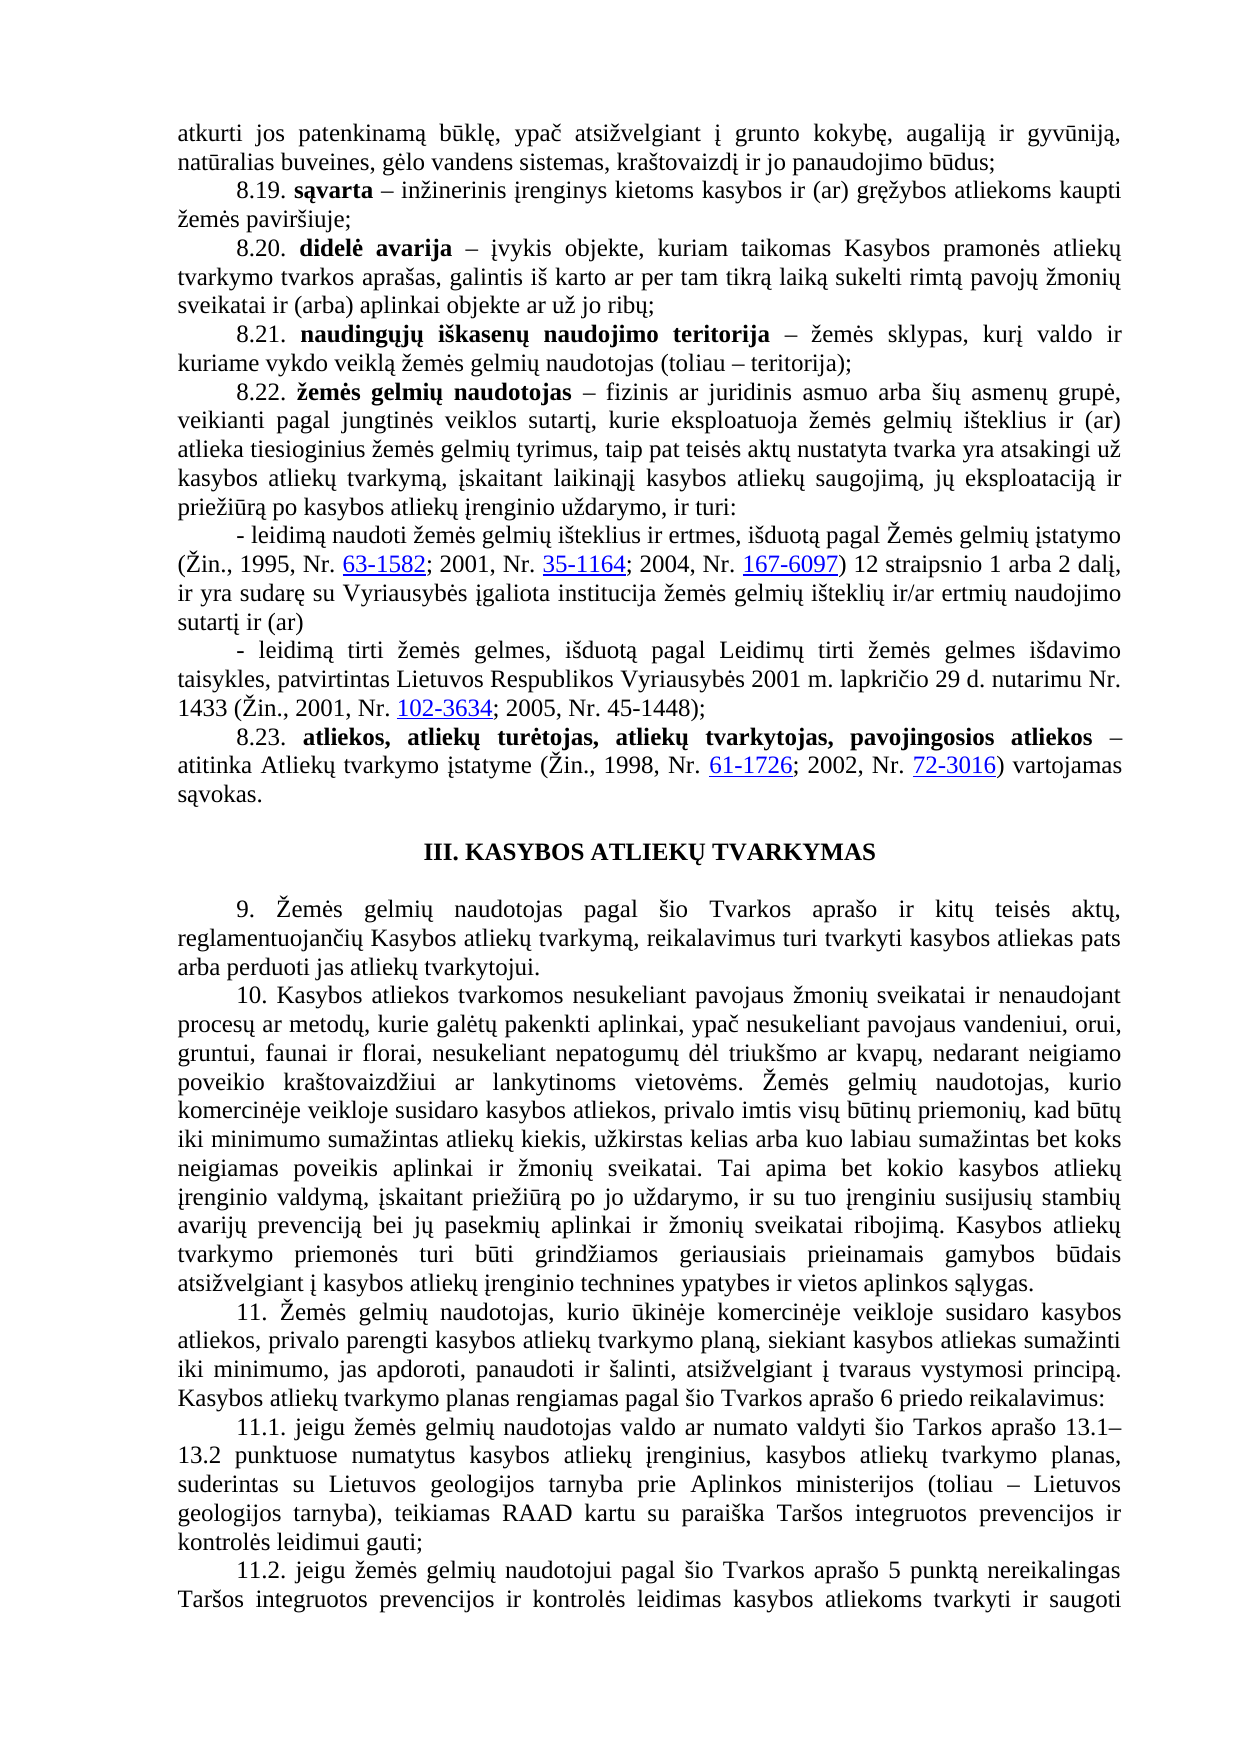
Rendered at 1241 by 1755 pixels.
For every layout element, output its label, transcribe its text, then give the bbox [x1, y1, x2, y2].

text 11. Žemės gelmių naudotojas, kurio ūkinėje komercinėje veikloje susidaro kasybos atliekos, privalo parengti kasybos atliekų tvarkymo planą, siekiant kasybos atliekas sumažinti iki minimumo, jas apdoroti, panaudoti ir šalinti, atsižvelgiant į tvaraus vystymosi principą. Kasybos atliekų tvarkymo planas rengiamas pagal šio Tvarkos aprašo 6 priedo reikalavimus: [177, 1297, 1122, 1412]
text 11.2. jeigu žemės gelmių naudotojui pagal šio Tvarkos aprašo 5 punktą nereikalingas Taršos integruotos prevencijos ir kontrolės leidimas kasybos atliekoms tvarkyti ir saugoti [177, 1556, 1122, 1613]
text 11.1. jeigu žemės gelmių naudotojas valdo ar numato valdyti šio Tarkos aprašo 13.1–13.2 punktuose numatytus kasybos atliekų įrenginius, kasybos atliekų tvarkymo planas, suderintas su Lietuvos geologijos tarnyba prie Aplinkos ministerijos (toliau – Lietuvos geologijos tarnyba), teikiamas RAAD kartu su paraiška Taršos integruotos prevencijos ir kontrolės leidimui gauti; [177, 1412, 1122, 1556]
text - leidimą tirti žemės gelmes, išduotą pagal Leidimų tirti žemės gelmes išdavimo taisykles, patvirtintas Lietuvos Respublikos Vyriausybės 2001 m. lapkričio 29 d. nutarimu Nr. 1433 (Žin., 2001, Nr. 102-3634; 2005, Nr. 45-1448); [177, 636, 1122, 722]
text 10. Kasybos atliekos tvarkomos nesukeliant pavojaus žmonių sveikatai ir nenaudojant procesų ar metodų, kurie galėtų pakenkti aplinkai, ypač nesukeliant pavojaus vandeniui, orui, gruntui, faunai ir florai, nesukeliant nepatogumų dėl triukšmo ar kvapų, nedarant neigiamo poveikio kraštovaizdžiui ar lankytinoms vietovėms. Žemės gelmių naudotojas, kurio komercinėje veikloje susidaro kasybos atliekos, privalo imtis visų būtinų priemonių, kad būtų iki minimumo sumažintas atliekų kiekis, užkirstas kelias arba kuo labiau sumažintas bet koks neigiamas poveikis aplinkai ir žmonių sveikatai. Tai apima bet kokio kasybos atliekų įrenginio valdymą, įskaitant priežiūrą po jo uždarymo, ir su tuo įrenginiu susijusių stambių avarijų prevenciją bei jų pasekmių aplinkai ir žmonių sveikatai ribojimą. Kasybos atliekų tvarkymo priemonės turi būti grindžiamos geriausiais prieinamais gamybos būdais atsižvelgiant į kasybos atliekų įrenginio technines ypatybes ir vietos aplinkos sąlygas. [177, 981, 1122, 1297]
text atkurti jos patenkinamą būklę, ypač atsižvelgiant į grunto kokybę, augaliją ir gyvūniją, natūralias buveines, gėlo vandens sistemas, kraštovaizdį ir jo panaudojimo būdus; [177, 118, 1122, 176]
text - leidimą naudoti žemės gelmių išteklius ir ertmes, išduotą pagal Žemės gelmių įstatymo (Žin., 1995, Nr. 63-1582; 2001, Nr. 35-1164; 2004, Nr. 167-6097) 12 straipsnio 1 arba 2 dalį, ir yra sudarę su Vyriausybės įgaliota institucija žemės gelmių išteklių ir/ar ertmių naudojimo sutartį ir (ar) [177, 521, 1122, 636]
text 9. Žemės gelmių naudotojas pagal šio Tvarkos aprašo ir kitų teisės aktų, reglamentuojančių Kasybos atliekų tvarkymą, reikalavimus turi tvarkyti kasybos atliekas pats arba perduoti jas atliekų tvarkytojui. [177, 894, 1122, 981]
text 8.23. atliekos, atliekų turėtojas, atliekų tvarkytojas, pavojingosios atliekos – atitinka Atliekų tvarkymo įstatyme (Žin., 1998, Nr. 61-1726; 2002, Nr. 72-3016) vartojamas sąvokas. [177, 722, 1122, 808]
text 8.20. didelė avarija – įvykis objekte, kuriam taikomas Kasybos pramonės atliekų tvarkymo tvarkos aprašas, galintis iš karto ar per tam tikrą laiką sukelti rimtą pavojų žmonių sveikatai ir (arba) aplinkai objekte ar už jo ribų; [177, 233, 1122, 319]
text 8.19. sąvarta – inžinerinis įrenginys kietoms kasybos ir (ar) gręžybos atliekoms kaupti žemės paviršiuje; [177, 176, 1122, 233]
text 8.21. naudingųjų iškasenų naudojimo teritorija – žemės sklypas, kurį valdo ir kuriame vykdo veiklą žemės gelmių naudotojas (toliau – teritorija); [177, 319, 1122, 377]
text III. KASYBOS ATLIEKŲ TVARKYMAS [177, 837, 1122, 866]
text 8.22. žemės gelmių naudotojas – fizinis ar juridinis asmuo arba šių asmenų grupė, veikianti pagal jungtinės veiklos sutartį, kurie eksploatuoja žemės gelmių išteklius ir (ar) atlieka tiesioginius žemės gelmių tyrimus, taip pat teisės aktų nustatyta tvarka yra atsakingi už kasybos atliekų tvarkymą, įskaitant laikinąjį kasybos atliekų saugojimą, jų eksploataciją ir priežiūrą po kasybos atliekų įrenginio uždarymo, ir turi: [177, 377, 1122, 521]
